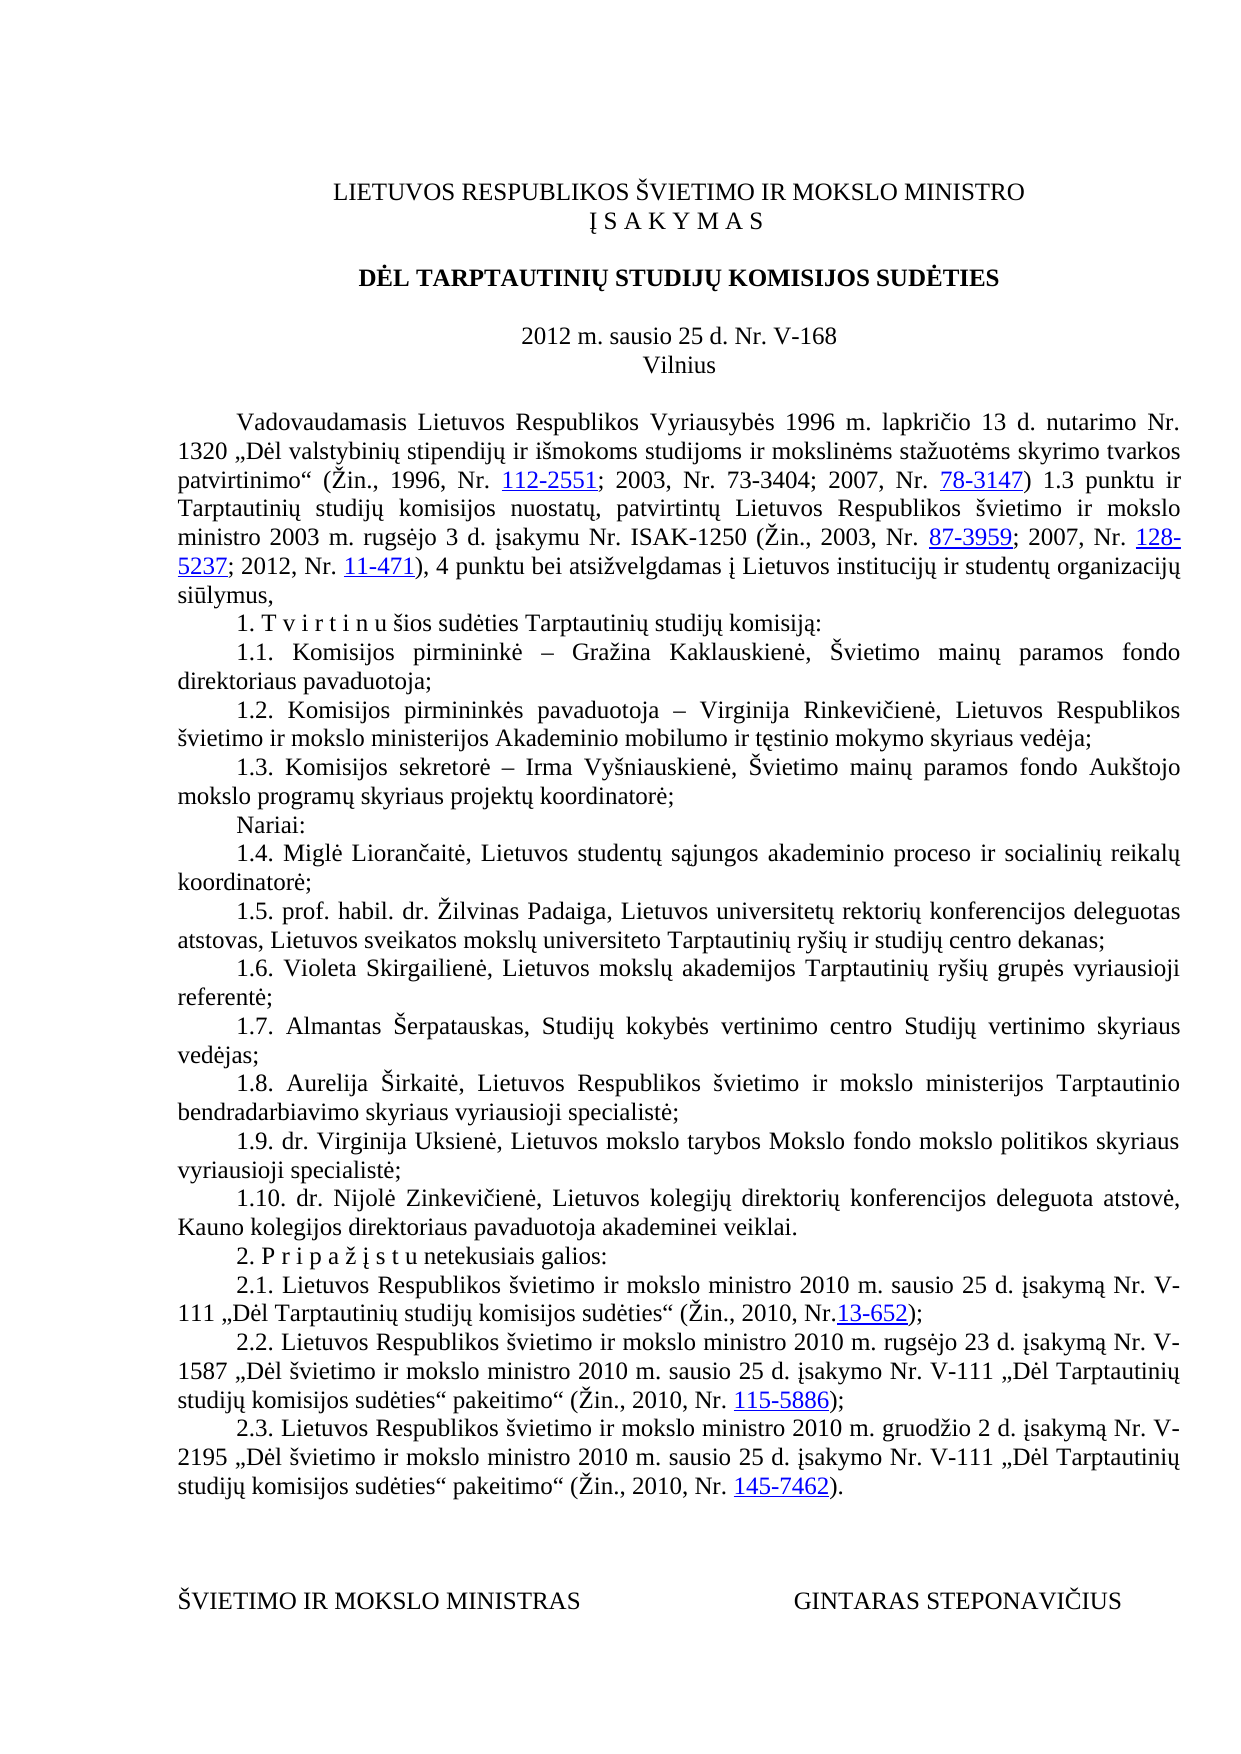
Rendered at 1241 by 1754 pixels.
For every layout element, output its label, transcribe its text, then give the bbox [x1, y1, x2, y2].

text 1.5. prof. habil. dr. Žilvinas Padaiga, Lietuvos universitetų rektorių konferencijos deleguotas atstovas, Lietuvos sveikatos mokslų universiteto Tarptautinių ryšių ir studijų centro dekanas; [177, 896, 1181, 953]
text LIETUVOS RESPUBLIKOS ŠVIETIMO IR MOKSLO MINISTRO [177, 177, 1181, 206]
text Vadovaudamasis Lietuvos Respublikos Vyriausybės 1996 m. lapkričio 13 d. nutarimo Nr. 1320 „Dėl valstybinių stipendijų ir išmokoms studijoms ir mokslinėms stažuotėms skyrimo tvarkos patvirtinimo“ (Žin., 1996, Nr. 112-2551; 2003, Nr. 73-3404; 2007, Nr. 78-3147) 1.3 punktu ir Tarptautinių studijų komisijos nuostatų, patvirtintų Lietuvos Respublikos švietimo ir mokslo ministro 2003 m. rugsėjo 3 d. įsakymu Nr. ISAK-1250 (Žin., 2003, Nr. 87-3959; 2007, Nr. 128-5237; 2012, Nr. 11-471), 4 punktu bei atsižvelgdamas į Lietuvos institucijų ir studentų organizacijų siūlymus, [177, 407, 1181, 608]
text 2. P r i p a ž į s t u netekusiais galios: [177, 1241, 1181, 1270]
text 1. T v i r t i n u šios sudėties Tarptautinių studijų komisiją: [177, 608, 1181, 637]
text 1.4. Miglė Liorančaitė, Lietuvos studentų sąjungos akademinio proceso ir socialinių reikalų koordinatorė; [177, 838, 1181, 896]
text Švietimo ir mokslo ministras Gintaras Steponavičius [177, 1586, 1181, 1615]
text 1.2. Komisijos pirmininkės pavaduotoja – Virginija Rinkevičienė, Lietuvos Respublikos švietimo ir mokslo ministerijos Akademinio mobilumo ir tęstinio mokymo skyriaus vedėja; [177, 695, 1181, 752]
text 1.1. Komisijos pirmininkė – Gražina Kaklauskienė, Švietimo mainų paramos fondo direktoriaus pavaduotoja; [177, 637, 1181, 695]
text 2012 m. sausio 25 d. Nr. V-168 [177, 321, 1181, 350]
text 1.9. dr. Virginija Uksienė, Lietuvos mokslo tarybos Mokslo fondo mokslo politikos skyriaus vyriausioji specialistė; [177, 1126, 1181, 1183]
text 1.8. Aurelija Širkaitė, Lietuvos Respublikos švietimo ir mokslo ministerijos Tarptautinio bendradarbiavimo skyriaus vyriausioji specialistė; [177, 1068, 1181, 1126]
text 1.7. Almantas Šerpatauskas, Studijų kokybės vertinimo centro Studijų vertinimo skyriaus vedėjas; [177, 1011, 1181, 1068]
text 1.3. Komisijos sekretorė – Irma Vyšniauskienė, Švietimo mainų paramos fondo Aukštojo mokslo programų skyriaus projektų koordinatorė; [177, 752, 1181, 810]
text 2.3. Lietuvos Respublikos švietimo ir mokslo ministro 2010 m. gruodžio 2 d. įsakymą Nr. V-2195 „Dėl švietimo ir mokslo ministro 2010 m. sausio 25 d. įsakymo Nr. V-111 „Dėl Tarptautinių studijų komisijos sudėties“ pakeitimo“ (Žin., 2010, Nr. 145-7462). [177, 1413, 1181, 1500]
text DĖL TARPTAUTINIŲ STUDIJŲ KOMISIJOS SUDĖTIES [177, 263, 1181, 292]
text Vilnius [177, 350, 1181, 378]
text Į S A K Y M A S [177, 206, 1181, 235]
text Nariai: [177, 810, 1181, 838]
text 1.6. Violeta Skirgailienė, Lietuvos mokslų akademijos Tarptautinių ryšių grupės vyriausioji referentė; [177, 953, 1181, 1011]
text 1.10. dr. Nijolė Zinkevičienė, Lietuvos kolegijų direktorių konferencijos deleguota atstovė, Kauno kolegijos direktoriaus pavaduotoja akademinei veiklai. [177, 1183, 1181, 1241]
text 2.1. Lietuvos Respublikos švietimo ir mokslo ministro 2010 m. sausio 25 d. įsakymą Nr. V-111 „Dėl Tarptautinių studijų komisijos sudėties“ (Žin., 2010, Nr.13-652); [177, 1270, 1181, 1327]
text 2.2. Lietuvos Respublikos švietimo ir mokslo ministro 2010 m. rugsėjo 23 d. įsakymą Nr. V-1587 „Dėl švietimo ir mokslo ministro 2010 m. sausio 25 d. įsakymo Nr. V-111 „Dėl Tarptautinių studijų komisijos sudėties“ pakeitimo“ (Žin., 2010, Nr. 115-5886); [177, 1327, 1181, 1413]
